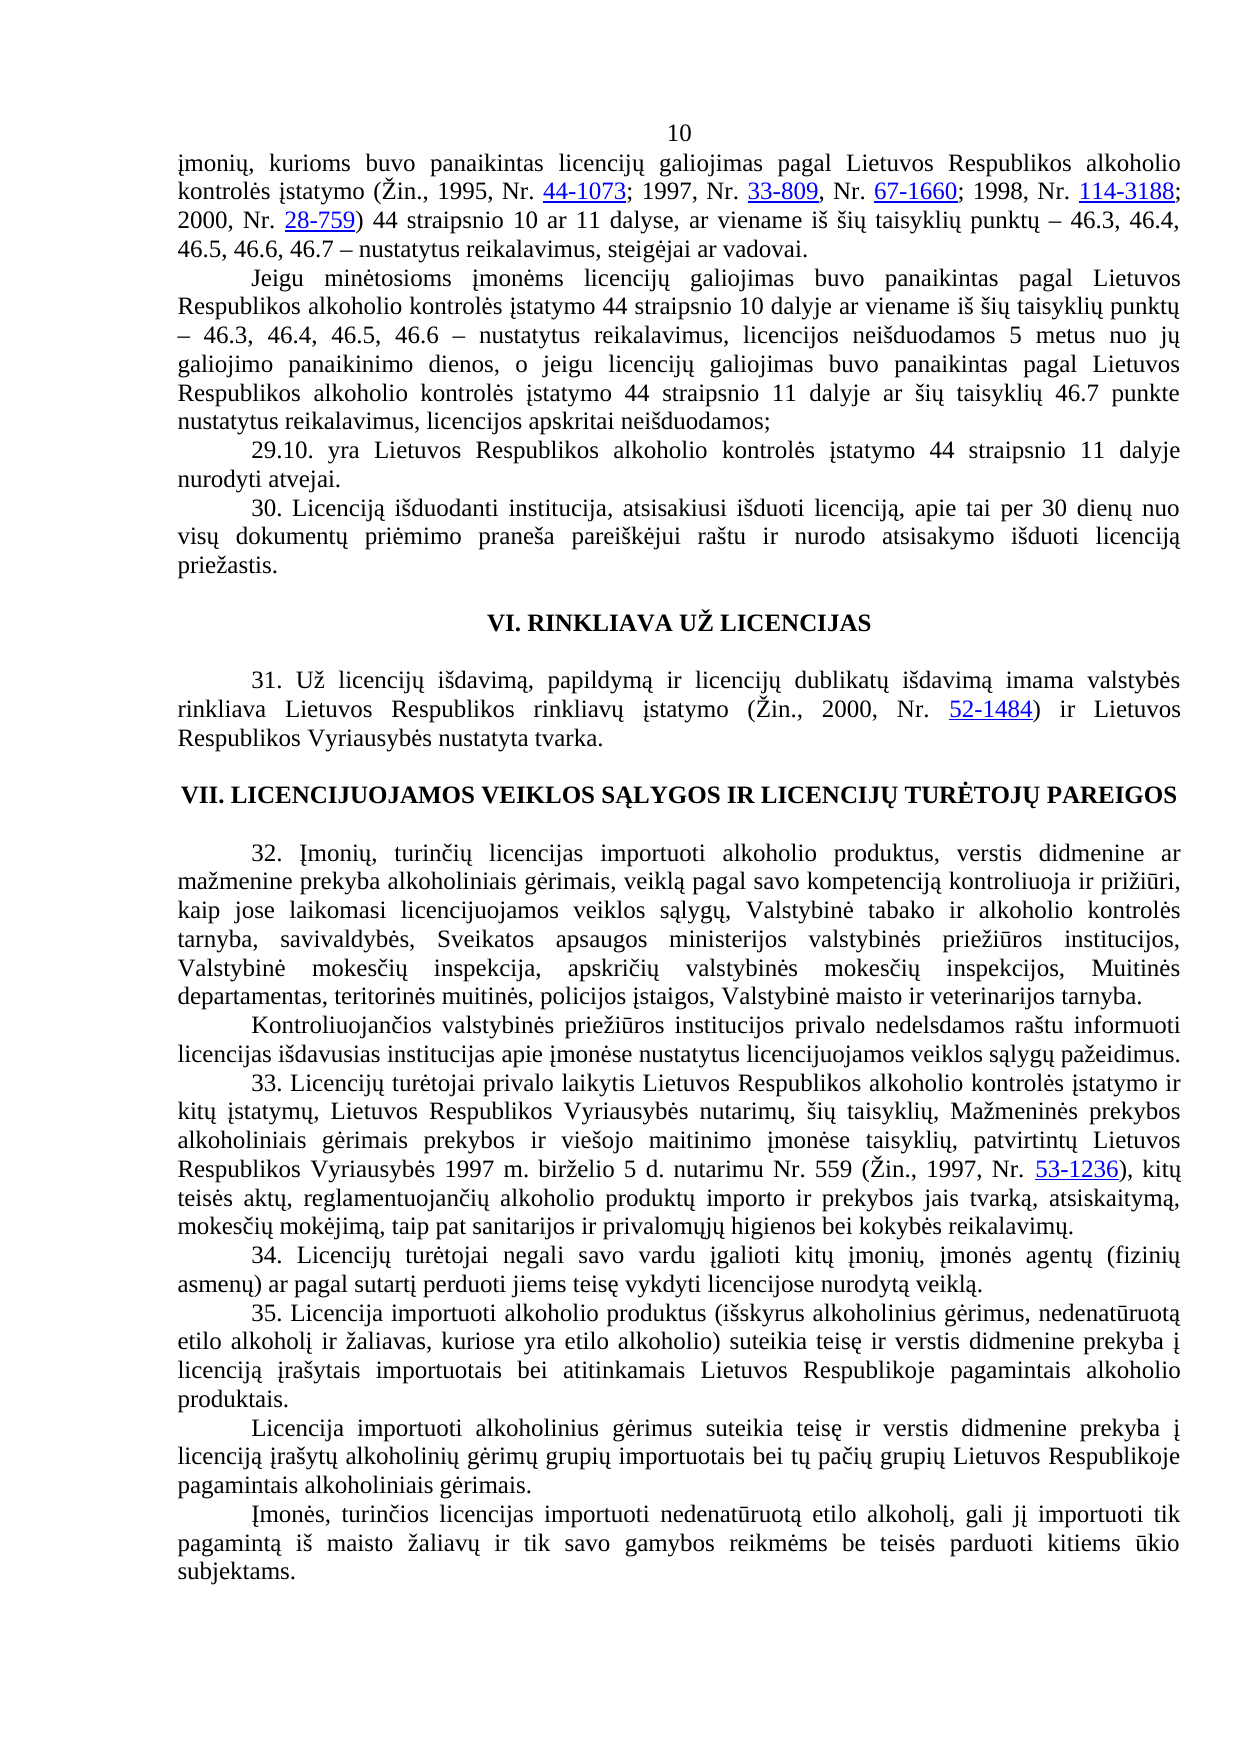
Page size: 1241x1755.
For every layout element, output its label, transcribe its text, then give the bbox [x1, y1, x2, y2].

text 33. Licencijų turėtojai privalo laikytis Lietuvos Respublikos alkoholio kontrolės įstatymo ir kitų įstatymų, Lietuvos Respublikos Vyriausybės nutarimų, šių taisyklių, Mažmeninės prekybos alkoholiniais gėrimais prekybos ir viešojo maitinimo įmonėse taisyklių, patvirtintų Lietuvos Respublikos Vyriausybės 1997 m. birželio 5 d. nutarimu Nr. 559 (Žin., 1997, Nr. 53-1236), kitų teisės aktų, reglamentuojančių alkoholio produktų importo ir prekybos jais tvarką, atsiskaitymą, mokesčių mokėjimą, taip pat sanitarijos ir privalomųjų higienos bei kokybės reikalavimų. [177, 1068, 1181, 1240]
text 30. Licenciją išduodanti institucija, atsisakiusi išduoti licenciją, apie tai per 30 dienų nuo visų dokumentų priėmimo praneša pareiškėjui raštu ir nurodo atsisakymo išduoti licenciją priežastis. [177, 493, 1181, 579]
text 34. Licencijų turėtojai negali savo vardu įgalioti kitų įmonių, įmonės agentų (fizinių asmenų) ar pagal sutartį perduoti jiems teisę vykdyti licencijose nurodytą veiklą. [177, 1240, 1181, 1298]
text 35. Licencija importuoti alkoholio produktus (išskyrus alkoholinius gėrimus, nedenatūruotą etilo alkoholį ir žaliavas, kuriose yra etilo alkoholio) suteikia teisę ir verstis didmenine prekyba į licenciją įrašytais importuotais bei atitinkamais Lietuvos Respublikoje pagamintais alkoholio produktais. [177, 1298, 1181, 1413]
text Jeigu minėtosioms įmonėms licencijų galiojimas buvo panaikintas pagal Lietuvos Respublikos alkoholio kontrolės įstatymo 44 straipsnio 10 dalyje ar viename iš šių taisyklių punktų – 46.3, 46.4, 46.5, 46.6 – nustatytus reikalavimus, licencijos neišduodamos 5 metus nuo jų galiojimo panaikinimo dienos, o jeigu licencijų galiojimas buvo panaikintas pagal Lietuvos Respublikos alkoholio kontrolės įstatymo 44 straipsnio 11 dalyje ar šių taisyklių 46.7 punkte nustatytus reikalavimus, licencijos apskritai neišduodamos; [177, 263, 1181, 435]
text 29.10. yra Lietuvos Respublikos alkoholio kontrolės įstatymo 44 straipsnio 11 dalyje nurodyti atvejai. [177, 435, 1181, 493]
text VI. RINKLIAVA UŽ LICENCIJAS [177, 608, 1181, 636]
text įmonių, kurioms buvo panaikintas licencijų galiojimas pagal Lietuvos Respublikos alkoholio kontrolės įstatymo (Žin., 1995, Nr. 44-1073; 1997, Nr. 33-809, Nr. 67-1660; 1998, Nr. 114-3188; 2000, Nr. 28-759) 44 straipsnio 10 ar 11 dalyse, ar viename iš šių taisyklių punktų – 46.3, 46.4, 46.5, 46.6, 46.7 – nustatytus reikalavimus, steigėjai ar vadovai. [177, 148, 1181, 263]
text Įmonės, turinčios licencijas importuoti nedenatūruotą etilo alkoholį, gali jį importuoti tik pagamintą iš maisto žaliavų ir tik savo gamybos reikmėms be teisės parduoti kitiems ūkio subjektams. [177, 1499, 1181, 1585]
text Licencija importuoti alkoholinius gėrimus suteikia teisę ir verstis didmenine prekyba į licenciją įrašytų alkoholinių gėrimų grupių importuotais bei tų pačių grupių Lietuvos Respublikoje pagamintais alkoholiniais gėrimais. [177, 1413, 1181, 1499]
text Kontroliuojančios valstybinės priežiūros institucijos privalo nedelsdamos raštu informuoti licencijas išdavusias institucijas apie įmonėse nustatytus licencijuojamos veiklos sąlygų pažeidimus. [177, 1010, 1181, 1068]
text VII. LICENCIJUOJAMOS VEIKLOS SĄLYGOS IR LICENCIJŲ TURĖTOJŲ PAREIGOS [177, 780, 1181, 809]
text 32. Įmonių, turinčių licencijas importuoti alkoholio produktus, verstis didmenine ar mažmenine prekyba alkoholiniais gėrimais, veiklą pagal savo kompetenciją kontroliuoja ir prižiūri, kaip jose laikomasi licencijuojamos veiklos sąlygų, Valstybinė tabako ir alkoholio kontrolės tarnyba, savivaldybės, Sveikatos apsaugos ministerijos valstybinės priežiūros institucijos, Valstybinė mokesčių inspekcija, apskričių valstybinės mokesčių inspekcijos, Muitinės departamentas, teritorinės muitinės, policijos įstaigos, Valstybinė maisto ir veterinarijos tarnyba. [177, 838, 1181, 1010]
text 31. Už licencijų išdavimą, papildymą ir licencijų dublikatų išdavimą imama valstybės rinkliava Lietuvos Respublikos rinkliavų įstatymo (Žin., 2000, Nr. 52-1484) ir Lietuvos Respublikos Vyriausybės nustatyta tvarka. [177, 665, 1181, 751]
